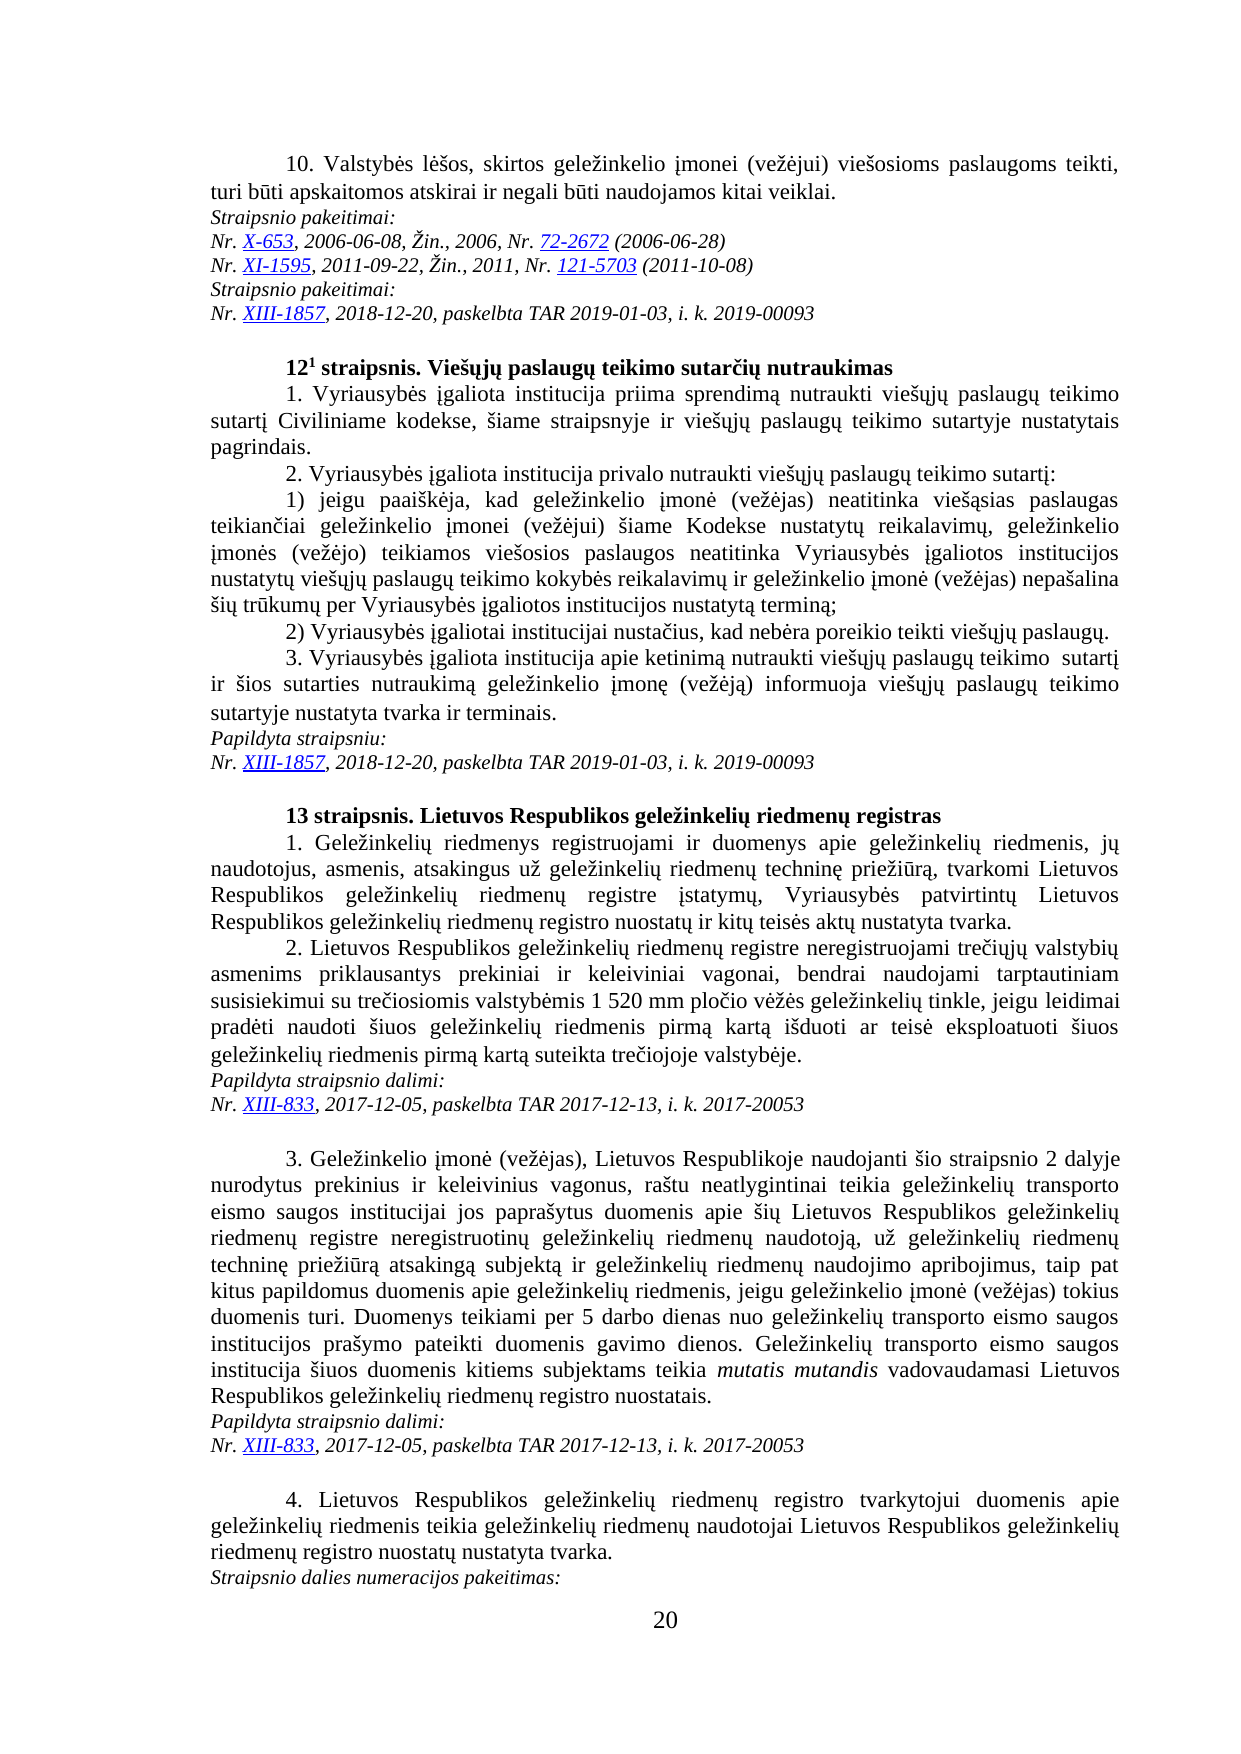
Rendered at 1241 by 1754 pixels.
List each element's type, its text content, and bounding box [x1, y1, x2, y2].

text Nr. X-653, 2006-06-08, Žin., 2006, Nr. 72-2672 (2006-06-28) [210, 229, 1120, 253]
text 1. Geležinkelių riedmenys registruojami ir duomenys apie geležinkelių riedmenis, jų naudotojus, asmenis, atsakingus už geležinkelių riedmenų techninę priežiūrą, tvarkomi Lietuvos Respublikos geležinkelių riedmenų registre įstatymų, Vyriausybės patvirtintų Lietuvos Respublikos geležinkelių riedmenų registro nuostatų ir kitų teisės aktų nustatyta tvarka. [210, 829, 1120, 934]
text Papildyta straipsniu: [210, 726, 1120, 749]
text Nr. XI-1595, 2011-09-22, Žin., 2011, Nr. 121-5703 (2011-10-08) [210, 253, 1120, 277]
text 2. Lietuvos Respublikos geležinkelių riedmenų registre neregistruojami trečiųjų valstybių asmenims priklausantys prekiniai ir keleiviniai vagonai, bendrai naudojami tarptautiniam susisiekimui su trečiosiomis valstybėmis 1 520 mm pločio vėžės geležinkelių tinkle, jeigu leidimai pradėti naudoti šiuos geležinkelių riedmenis pirmą kartą išduoti ar teisė eksploatuoti šiuos geležinkelių riedmenis pirmą kartą suteikta trečiojoje valstybėje. [210, 934, 1120, 1068]
text Straipsnio dalies numeracijos pakeitimas: [210, 1565, 1120, 1589]
text Straipsnio pakeitimai: [210, 205, 1120, 229]
text 2. Vyriausybės įgaliota institucija privalo nutraukti viešųjų paslaugų teikimo sutartį: [210, 459, 1120, 486]
text Straipsnio pakeitimai: [210, 277, 1120, 301]
text Nr. XIII-833, 2017-12-05, paskelbta TAR 2017-12-13, i. k. 2017-20053 [210, 1433, 1120, 1457]
text 1) jeigu paaiškėja, kad geležinkelio įmonė (vežėjas) neatitinka viešąsias paslaugas teikiančiai geležinkelio įmonei (vežėjui) šiame Kodekse nustatytų reikalavimų, geležinkelio įmonės (vežėjo) teikiamos viešosios paslaugos neatitinka Vyriausybės įgaliotos institucijos nustatytų viešųjų paslaugų teikimo kokybės reikalavimų ir geležinkelio įmonė (vežėjas) nepašalina šių trūkumų per Vyriausybės įgaliotos institucijos nustatytą terminą; [210, 486, 1120, 618]
text 121 straipsnis. Viešųjų paslaugų teikimo sutarčių nutraukimas [210, 354, 1120, 381]
text Papildyta straipsnio dalimi: [210, 1068, 1120, 1092]
text 3. Geležinkelio įmonė (vežėjas), Lietuvos Respublikoje naudojanti šio straipsnio 2 dalyje nurodytus prekinius ir keleivinius vagonus, raštu neatlygintinai teikia geležinkelių transporto eismo saugos institucijai jos paprašytus duomenis apie šių Lietuvos Respublikos geležinkelių riedmenų registre neregistruotinų geležinkelių riedmenų naudotoją, už geležinkelių riedmenų techninę priežiūrą atsakingą subjektą ir geležinkelių riedmenų naudojimo apribojimus, taip pat kitus papildomus duomenis apie geležinkelių riedmenis, jeigu geležinkelio įmonė (vežėjas) tokius duomenis turi. Duomenys teikiami per 5 darbo dienas nuo geležinkelių transporto eismo saugos institucijos prašymo pateikti duomenis gavimo dienos. Geležinkelių transporto eismo saugos institucija šiuos duomenis kitiems subjektams teikia mutatis mutandis vadovaudamasi Lietuvos Respublikos geležinkelių riedmenų registro nuostatais. [210, 1145, 1120, 1409]
text 2) Vyriausybės įgaliotai institucijai nustačius, kad nebėra poreikio teikti viešųjų paslaugų. [210, 618, 1120, 644]
text 13 straipsnis. Lietuvos Respublikos geležinkelių riedmenų registras [210, 802, 1120, 829]
text Nr. XIII-1857, 2018-12-20, paskelbta TAR 2019-01-03, i. k. 2019-00093 [210, 301, 1120, 325]
text 4. Lietuvos Respublikos geležinkelių riedmenų registro tvarkytojui duomenis apie geležinkelių riedmenis teikia geležinkelių riedmenų naudotojai Lietuvos Respublikos geležinkelių riedmenų registro nuostatų nustatyta tvarka. [210, 1486, 1120, 1565]
text Nr. XIII-833, 2017-12-05, paskelbta TAR 2017-12-13, i. k. 2017-20053 [210, 1092, 1120, 1116]
text Papildyta straipsnio dalimi: [210, 1409, 1120, 1433]
text 3. Vyriausybės įgaliota institucija apie ketinimą nutraukti viešųjų paslaugų teikimo sutartį ir šios sutarties nutraukimą geležinkelio įmonę (vežėją) informuoja viešųjų paslaugų teikimo sutartyje nustatyta tvarka ir terminais. [210, 644, 1120, 726]
text 10. Valstybės lėšos, skirtos geležinkelio įmonei (vežėjui) viešosioms paslaugoms teikti, turi būti apskaitomos atskirai ir negali būti naudojamos kitai veiklai. [210, 150, 1120, 205]
text 1. Vyriausybės įgaliota institucija priima sprendimą nutraukti viešųjų paslaugų teikimo sutartį Civiliniame kodekse, šiame straipsnyje ir viešųjų paslaugų teikimo sutartyje nustatytais pagrindais. [210, 381, 1120, 459]
text Nr. XIII-1857, 2018-12-20, paskelbta TAR 2019-01-03, i. k. 2019-00093 [210, 749, 1120, 774]
